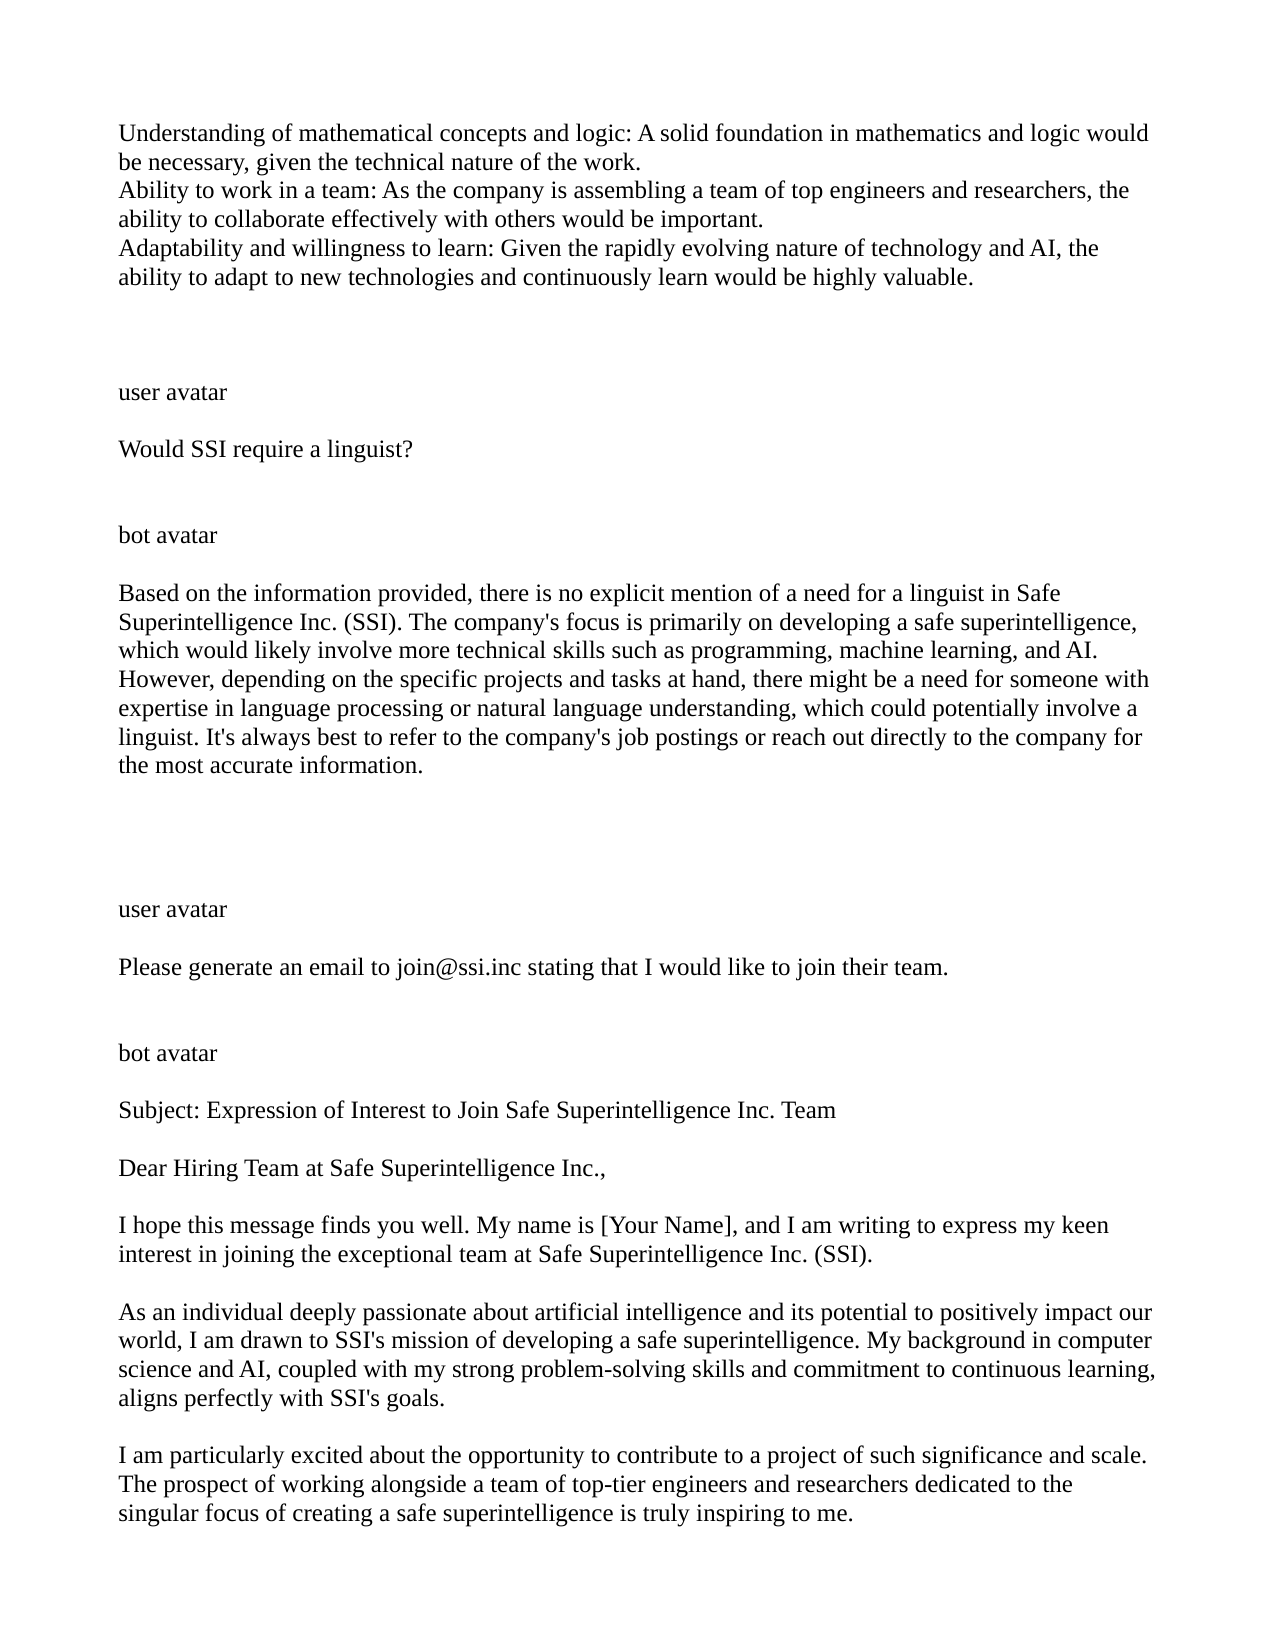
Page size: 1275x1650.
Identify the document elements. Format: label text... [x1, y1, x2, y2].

text Subject: Expression of Interest to Join Safe Superintelligence Inc. Team [118, 1096, 1157, 1124]
text user avatar [118, 894, 1157, 923]
text Please generate an email to join@ssi.inc stating that I would like to join their team. [118, 952, 1157, 981]
text As an individual deeply passionate about artificial intelligence and its potential to positively impact our world, I am drawn to SSI's mission of developing a safe superintelligence. My background in computer science and AI, coupled with my strong problem-solving skills and commitment to continuous learning, aligns perfectly with SSI's goals. [118, 1297, 1157, 1412]
text Understanding of mathematical concepts and logic: A solid foundation in mathematics and logic would be necessary, given the technical nature of the work. [118, 118, 1157, 176]
text Adaptability and willingness to learn: Given the rapidly evolving nature of technology and AI, the ability to adapt to new technologies and continuously learn would be highly valuable. [118, 233, 1157, 291]
text Would SSI require a linguist? [118, 434, 1157, 463]
text I am particularly excited about the opportunity to contribute to a project of such significance and scale. The prospect of working alongside a team of top-tier engineers and researchers dedicated to the singular focus of creating a safe superintelligence is truly inspiring to me. [118, 1441, 1157, 1527]
text user avatar [118, 377, 1157, 406]
text bot avatar [118, 521, 1157, 549]
text Based on the information provided, there is no explicit mention of a need for a linguist in Safe Superintelligence Inc. (SSI). The company's focus is primarily on developing a safe superintelligence, which would likely involve more technical skills such as programming, machine learning, and AI. However, depending on the specific projects and tasks at hand, there might be a need for someone with expertise in language processing or natural language understanding, which could potentially involve a linguist. It's always best to refer to the company's job postings or reach out directly to the company for the most accurate information. [118, 578, 1157, 779]
text Dear Hiring Team at Safe Superintelligence Inc., [118, 1153, 1157, 1182]
text bot avatar [118, 1038, 1157, 1067]
text Ability to work in a team: As the company is assembling a team of top engineers and researchers, the ability to collaborate effectively with others would be important. [118, 176, 1157, 233]
text I hope this message finds you well. My name is [Your Name], and I am writing to express my keen interest in joining the exceptional team at Safe Superintelligence Inc. (SSI). [118, 1211, 1157, 1268]
